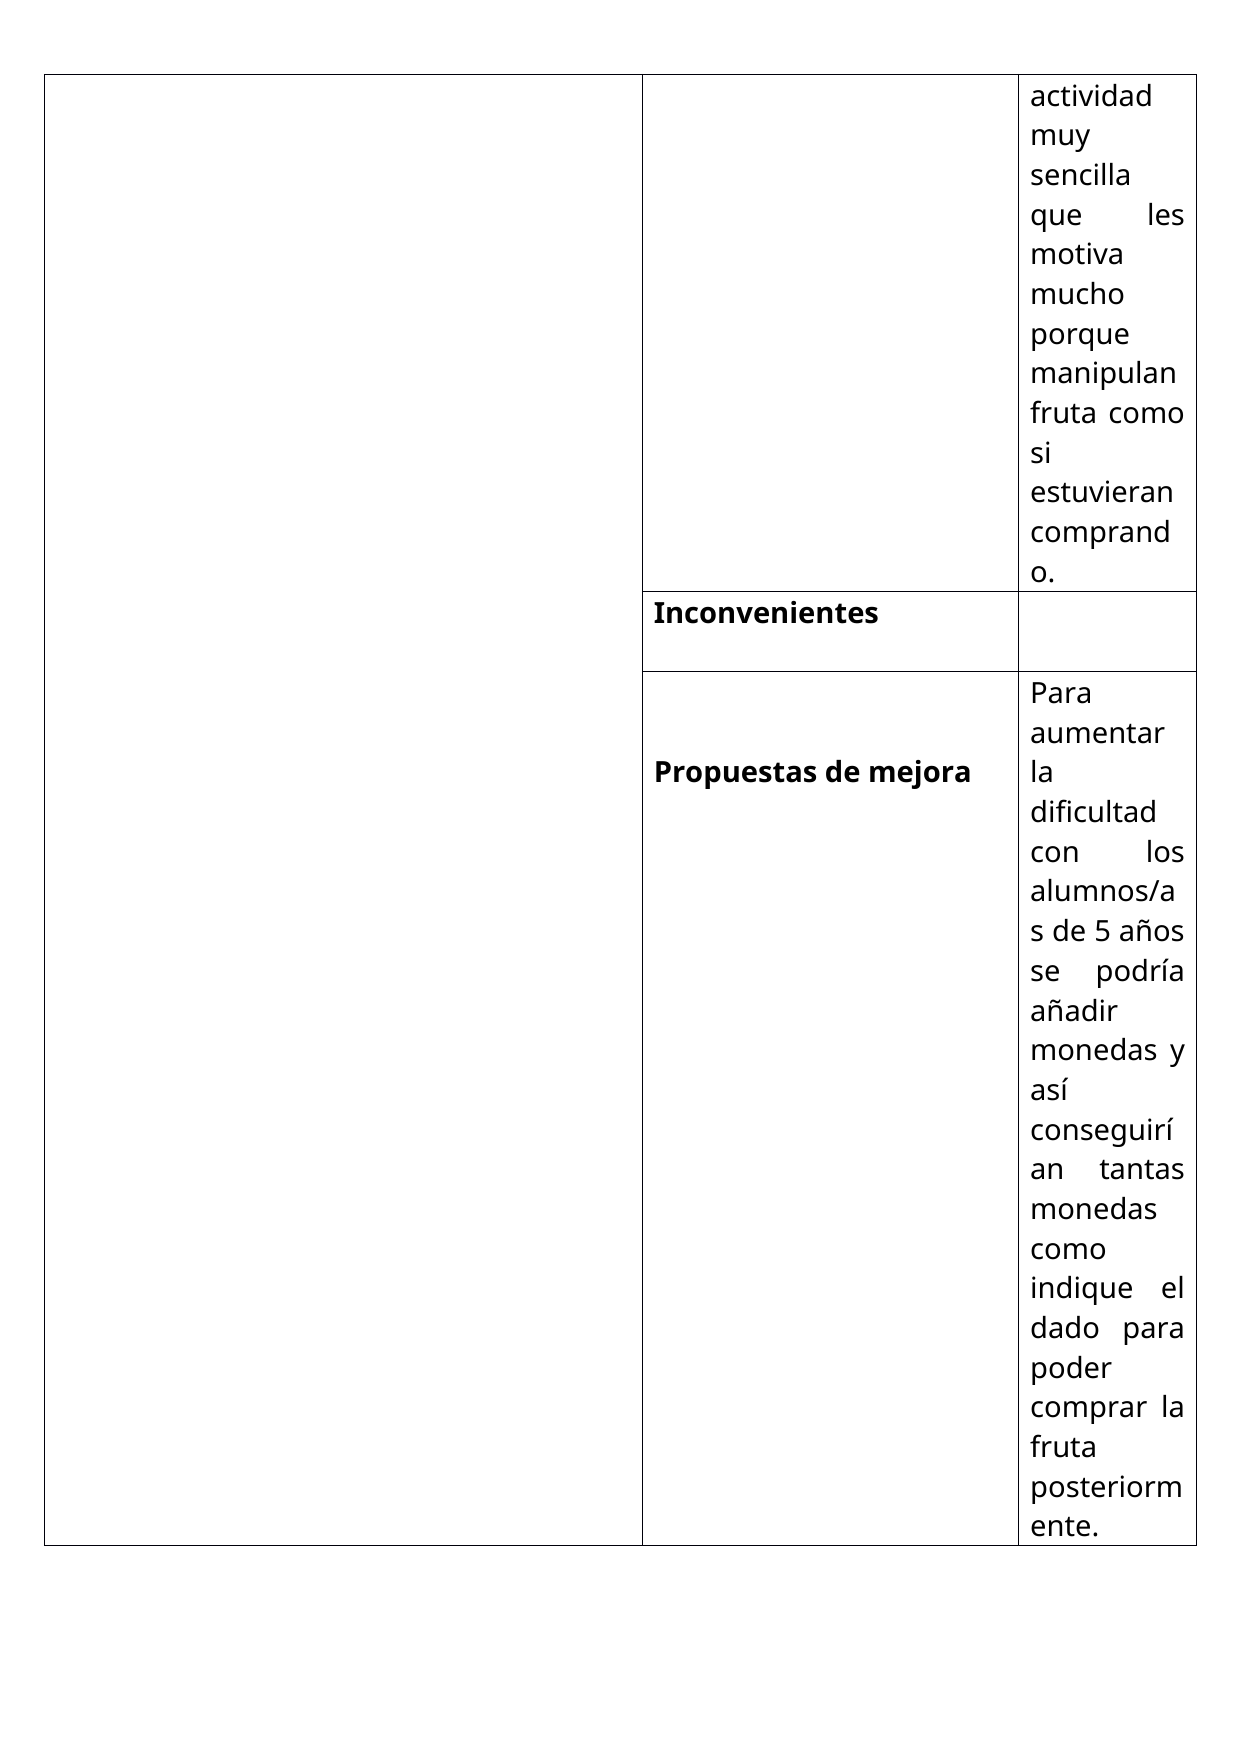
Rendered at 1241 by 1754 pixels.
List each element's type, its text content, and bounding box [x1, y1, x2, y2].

table_cell Propuestas de mejora [643, 672, 1018, 1545]
table_cell [1019, 592, 1196, 671]
table_cell Para aumentar la dificultad con los alumnos/as de 5 años se podría añadir monedas y así conseguirían tantas monedas como indique el dado para poder comprar la fruta posteriormente. [1019, 672, 1196, 1545]
table_cell [643, 75, 1018, 591]
table_cell [45, 75, 642, 1545]
table_cell actividad muy sencilla que les motiva mucho porque manipulan fruta como si estuvieran comprando. [1019, 75, 1196, 591]
table_cell Inconvenientes [643, 592, 1018, 671]
